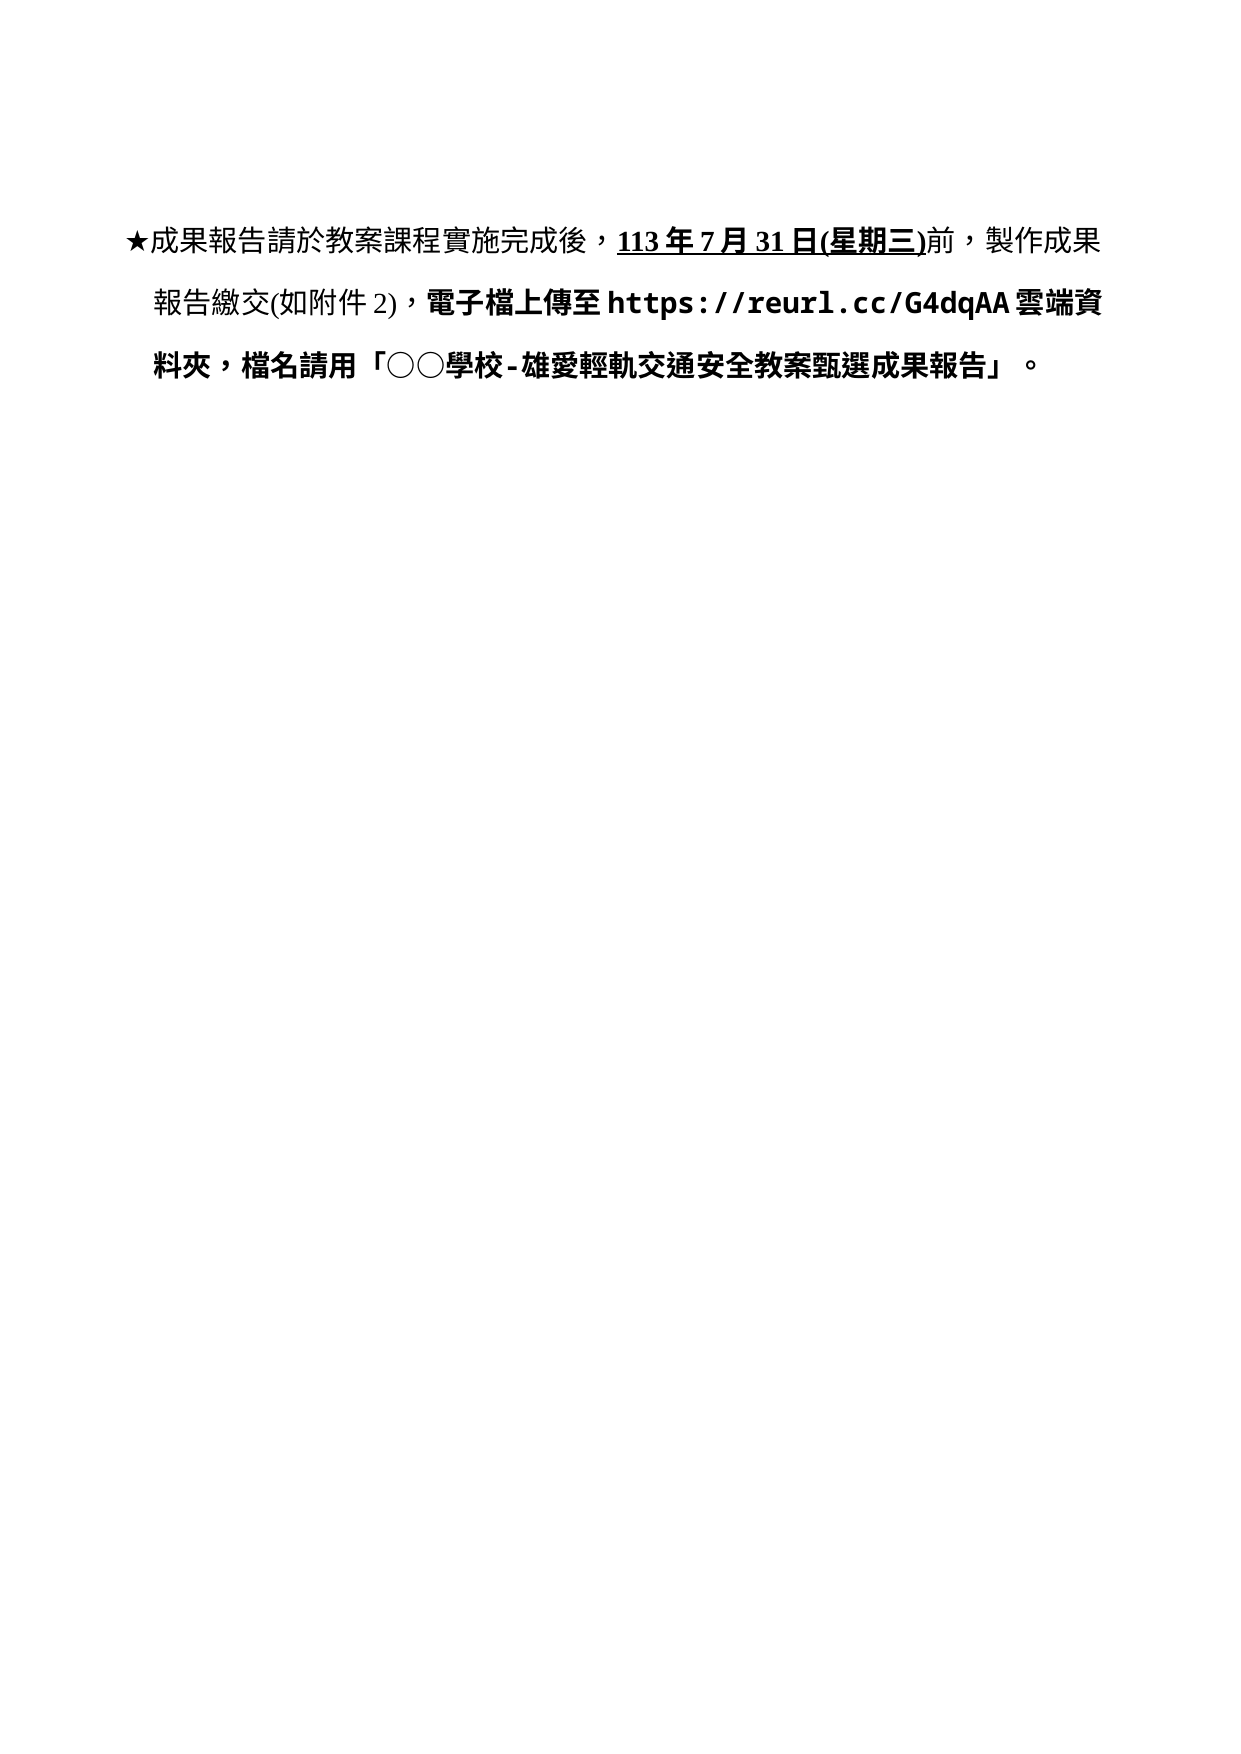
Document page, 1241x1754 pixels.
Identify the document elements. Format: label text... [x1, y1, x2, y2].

text ★成果報告請於教案課程實施完成後，113年7月31日(星期三)前，製作成果報告繳交(如附件2)，電子檔上傳至https://reurl.cc/G4dqAA雲端資料夾，檔名請用「○○學校-雄愛輕軌交通安全教案甄選成果報告」。 [124, 197, 1116, 384]
